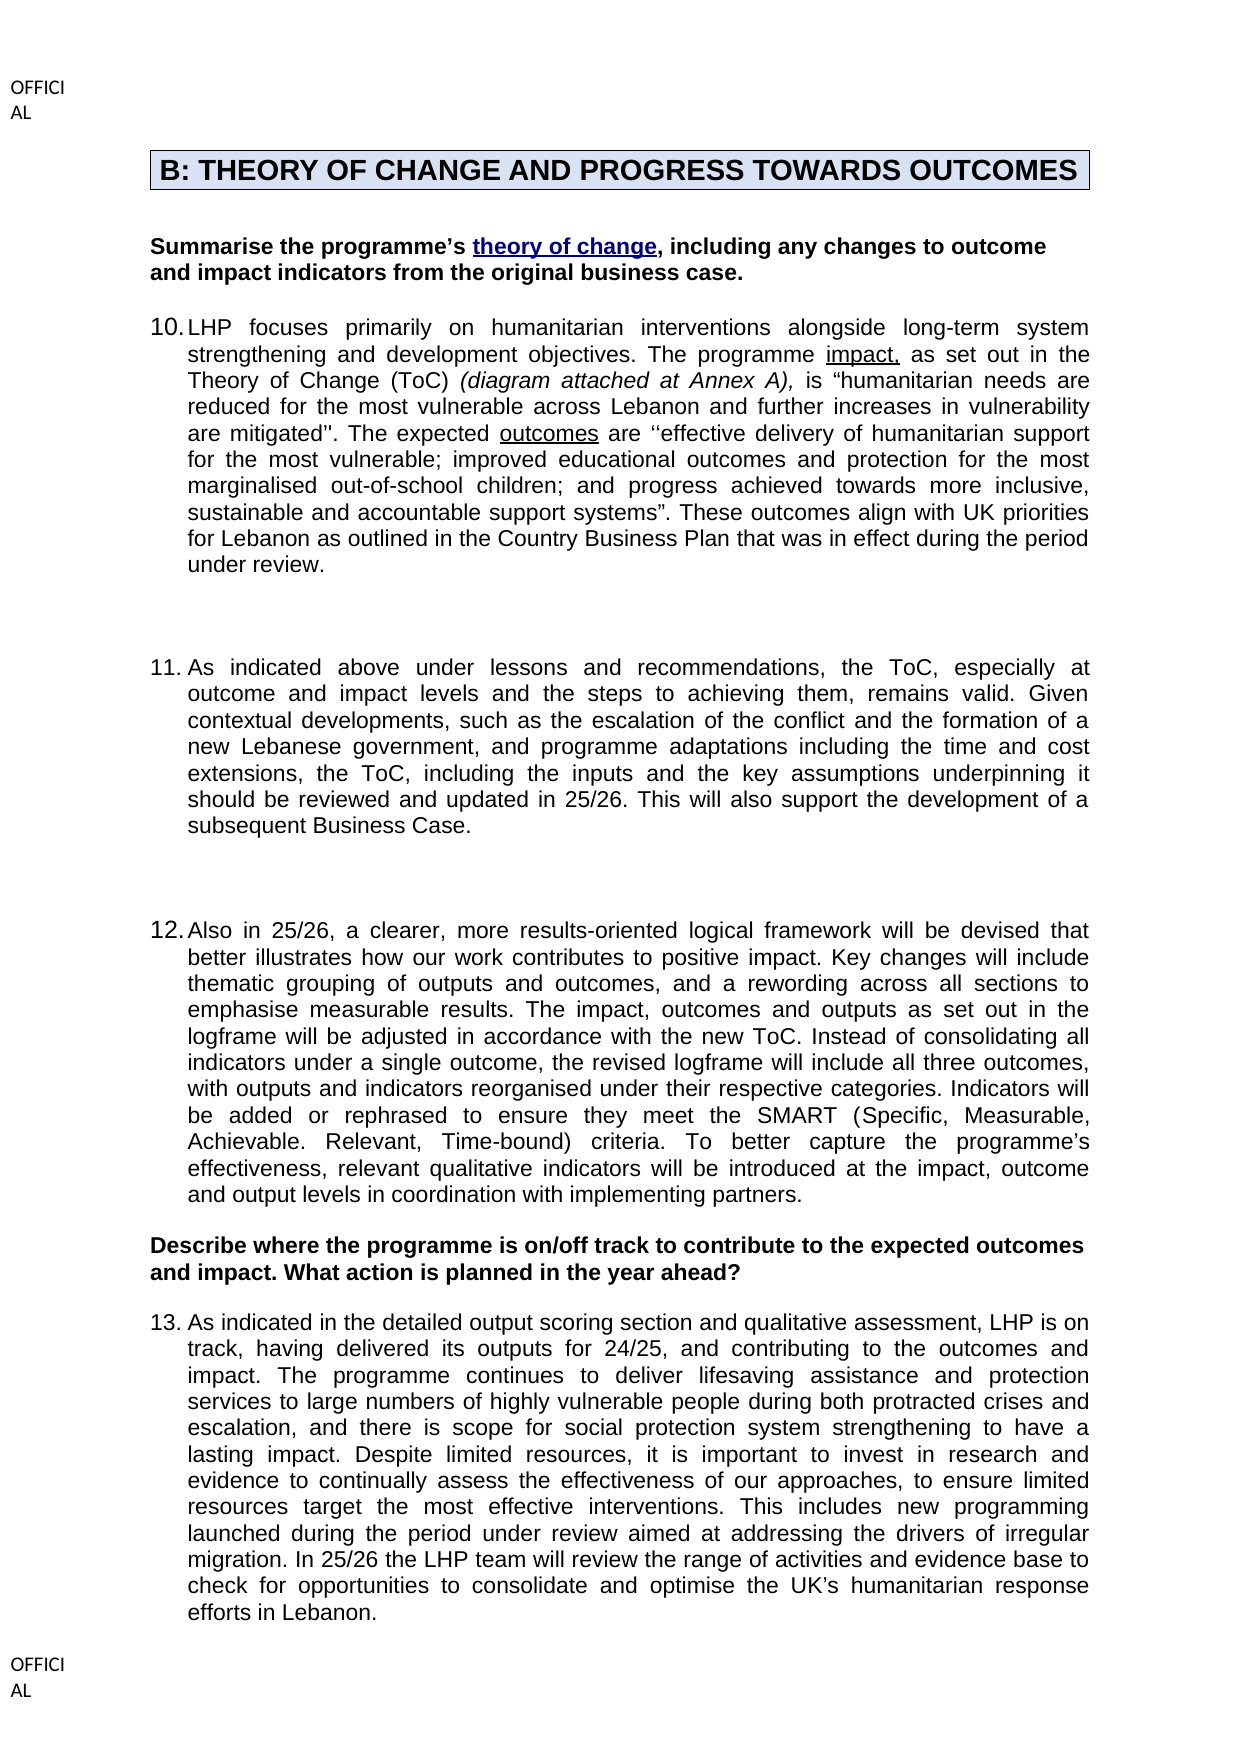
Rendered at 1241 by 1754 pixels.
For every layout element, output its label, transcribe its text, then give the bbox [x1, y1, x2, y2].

list Also in 25/26, a clearer, more results-oriented logical framework will be devised that better illustrates how our work contributes to positive impact. Key changes will include thematic grouping of outputs and outcomes, and a rewording across all sections to emphasise measurable results. The impact, outcomes and outputs as set out in the logframe will be adjusted in accordance with the new ToC. Instead of consolidating all indicators under a single outcome, the revised logframe will include all three outcomes, with outputs and indicators reorganised under their respective categories. Indicators will be added or rephrased to ensure they meet the SMART (Specific, Measurable, Achievable. Relevant, Time-bound) criteria. To better capture the programme’s effectiveness, relevant qualitative indicators will be introduced at the impact, outcome and output levels in coordination with implementing partners. [150, 915, 1090, 1207]
text Summarise the programme’s theory of change, including any changes to outcome and impact indicators from the original business case. [150, 233, 1090, 285]
subtitle B: THEORY OF CHANGE AND PROGRESS TOWARDS OUTCOMES [151, 151, 1089, 189]
list As indicated above under lessons and recommendations, the ToC, especially at outcome and impact levels and the steps to achieving them, remains valid. Given contextual developments, such as the escalation of the conflict and the formation of a new Lebanese government, and programme adaptations including the time and cost extensions, the ToC, including the inputs and the key assumptions underpinning it should be reviewed and updated in 25/26. This will also support the development of a subsequent Business Case. [150, 654, 1090, 838]
text Describe where the programme is on/off track to contribute to the expected outcomes and impact. What action is planned in the year ahead? [150, 1232, 1090, 1285]
list LHP focuses primarily on humanitarian interventions alongside long-term system strengthening and development objectives. The programme impact, as set out in the Theory of Change (ToC) (diagram attached at Annex A), is “humanitarian needs are reduced for the most vulnerable across Lebanon and further increases in vulnerability are mitigated’'. The expected outcomes are ‘‘effective delivery of humanitarian support for the most vulnerable; improved educational outcomes and protection for the most marginalised out-of-school children; and progress achieved towards more inclusive, sustainable and accountable support systems”. These outcomes align with UK priorities for Lebanon as outlined in the Country Business Plan that was in effect during the period under review. [150, 312, 1090, 578]
list As indicated in the detailed output scoring section and qualitative assessment, LHP is on track, having delivered its outputs for 24/25, and contributing to the outcomes and impact. The programme continues to deliver lifesaving assistance and protection services to large numbers of highly vulnerable people during both protracted crises and escalation, and there is scope for social protection system strengthening to have a lasting impact. Despite limited resources, it is important to invest in research and evidence to continually assess the effectiveness of our approaches, to ensure limited resources target the most effective interventions. This includes new programming launched during the period under review aimed at addressing the drivers of irregular migration. In 25/26 the LHP team will review the range of activities and evidence base to check for opportunities to consolidate and optimise the UK’s humanitarian response efforts in Lebanon. [150, 1309, 1090, 1625]
